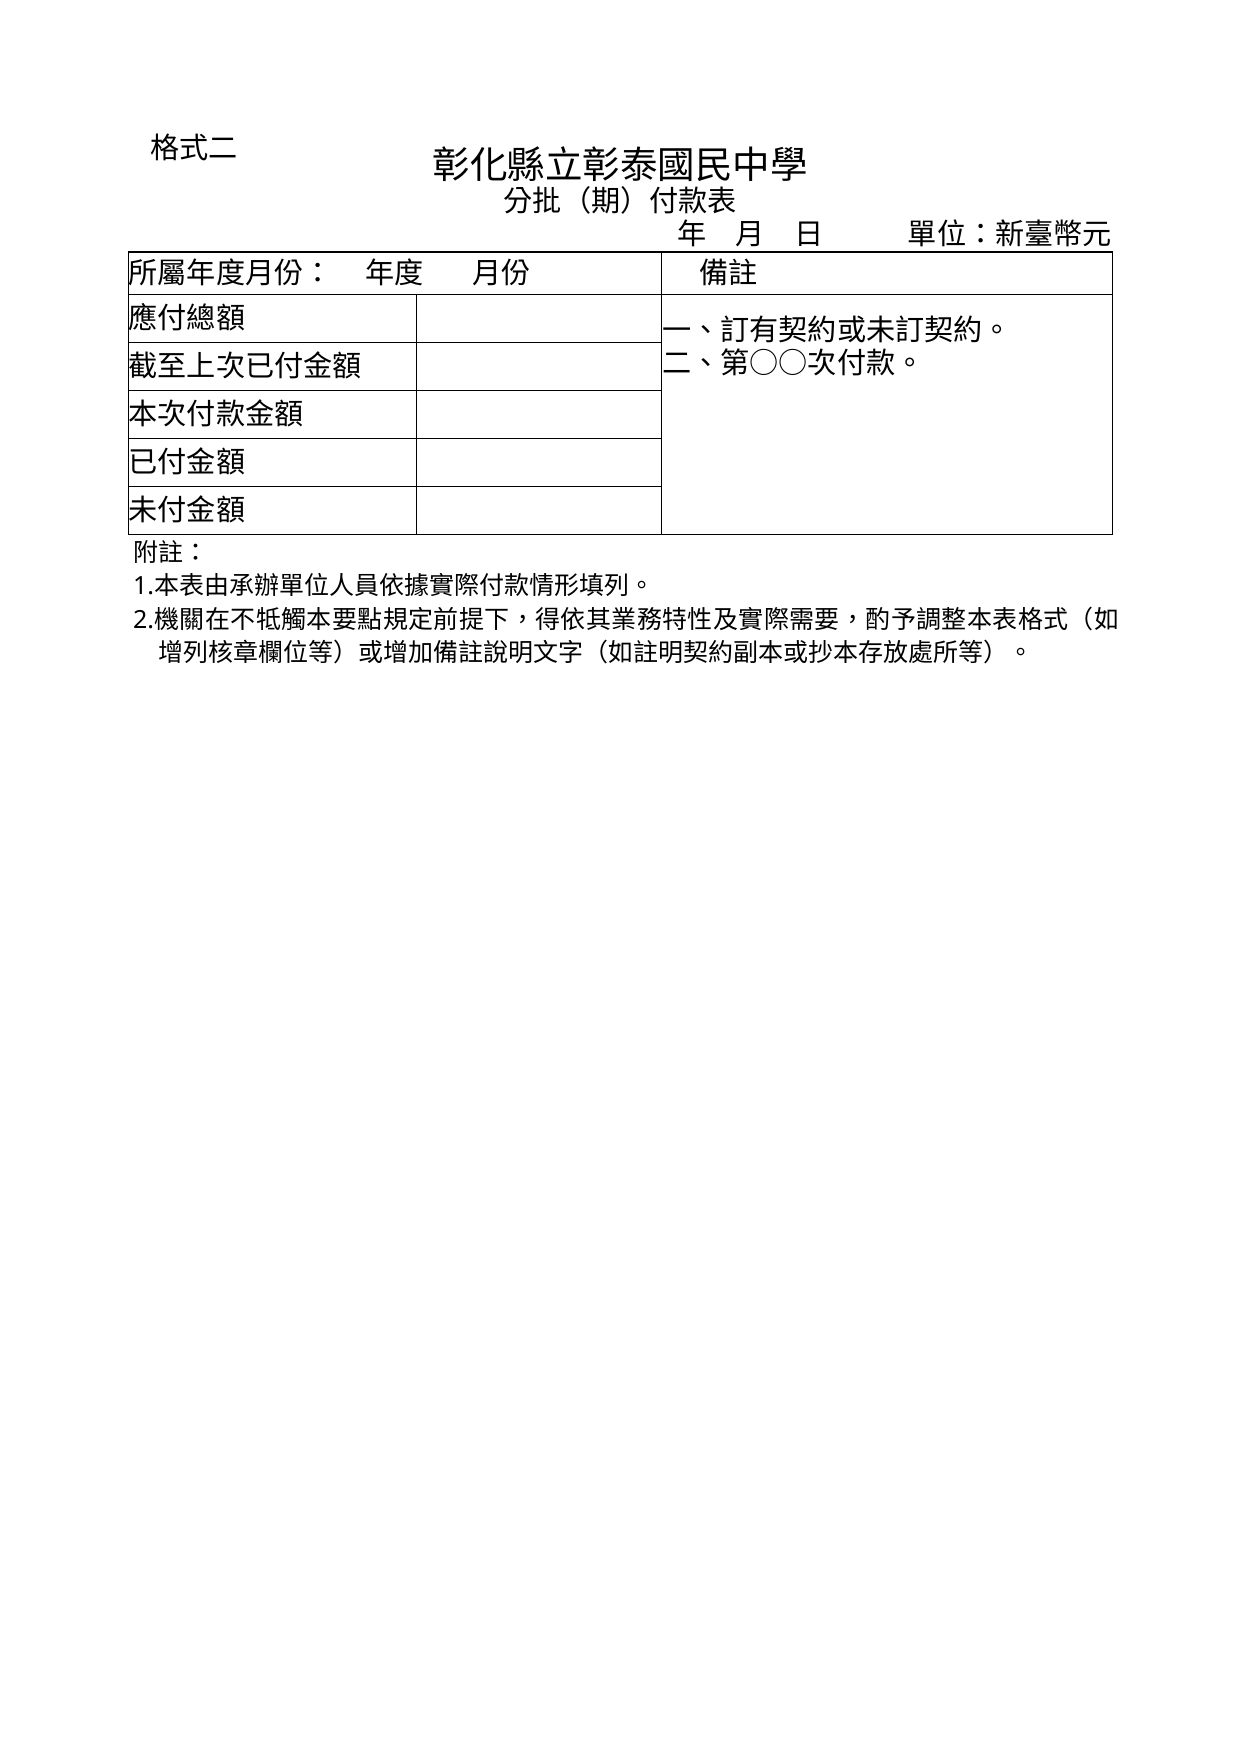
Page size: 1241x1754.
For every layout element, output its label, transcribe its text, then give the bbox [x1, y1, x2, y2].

table_cell [417, 295, 661, 342]
table_header 彰化縣立彰泰國民中學 分批（期）付款表 年 月 日 單位：新臺幣元 [128, 118, 1112, 251]
text 附註： [133, 535, 1122, 568]
table_cell [417, 343, 661, 389]
table_cell 未付金額 [129, 487, 416, 534]
text 1.本表由承辦單位人員依據實際付款情形填列。 [133, 568, 1122, 601]
table_cell [417, 439, 661, 486]
table_cell 應付總額 [129, 295, 416, 342]
table_cell 一、訂有契約或未訂契約。 二、第○○次付款。 [662, 295, 1112, 534]
table_cell 備註 [662, 253, 1112, 293]
table_cell [417, 487, 661, 534]
table_cell 所屬年度月份： 年度 月份 [129, 253, 661, 293]
table_cell 本次付款金額 [129, 391, 416, 438]
text 2.機關在不牴觸本要點規定前提下，得依其業務特性及實際需要，酌予調整本表格式（如增列核章欄位等）或增加備註說明文字（如註明契約副本或抄本存放處所等）。 [133, 601, 1122, 668]
table_cell 截至上次已付金額 [129, 343, 416, 389]
table_cell [417, 391, 661, 438]
table_cell 已付金額 [129, 439, 416, 486]
